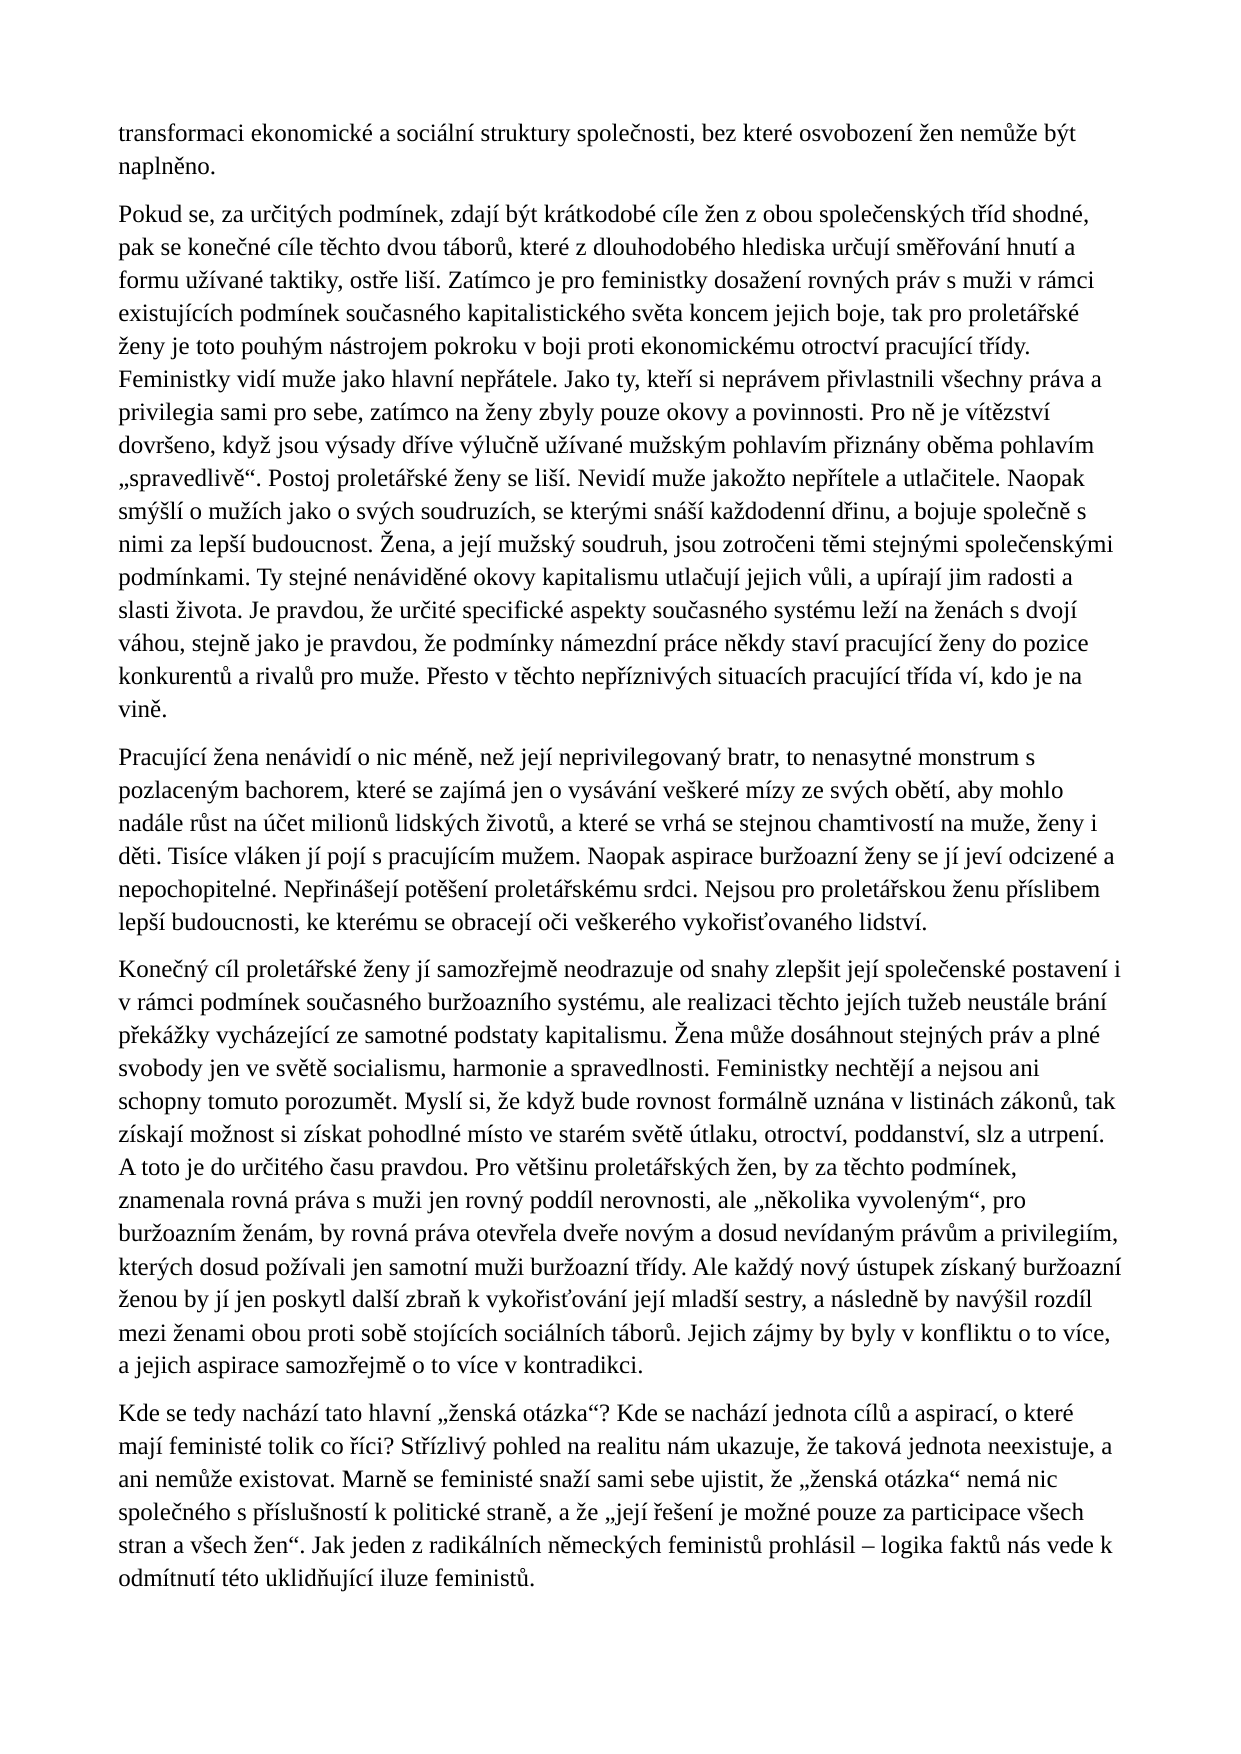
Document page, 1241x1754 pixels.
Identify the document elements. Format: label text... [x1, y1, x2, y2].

text Pracující žena nenávidí o nic méně, než její neprivilegovaný bratr, to nenasytné monstrum s pozlaceným bachorem, které se zajímá jen o vysávání veškeré mízy ze svých obětí, aby mohlo nadále růst na účet milionů lidských životů, a které se vrhá se stejnou chamtivostí na muže, ženy i děti. Tisíce vláken jí pojí s pracujícím mužem. Naopak aspirace buržoazní ženy se jí jeví odcizené a nepochopitelné. Nepřinášejí potěšení proletářskému srdci. Nejsou pro proletářskou ženu příslibem lepší budoucnosti, ke kterému se obracejí oči veškerého vykořisťovaného lidství. [118, 742, 1122, 936]
text Kde se tedy nachází tato hlavní „ženská otázka“? Kde se nachází jednota cílů a aspirací, o které mají feministé tolik co říci? Střízlivý pohled na realitu nám ukazuje, že taková jednota neexistuje, a ani nemůže existovat. Marně se feministé snaží sami sebe ujistit, že „ženská otázka“ nemá nic společného s příslušností k politické straně, a že „její řešení je možné pouze za participace všech stran a všech žen“. Jak jeden z radikálních německých feministů prohlásil – logika faktů nás vede k odmítnutí této uklidňující iluze feministů. [118, 1398, 1122, 1592]
text transformaci ekonomické a sociální struktury společnosti, bez které osvobození žen nemůže být naplněno. [118, 118, 1122, 180]
text Konečný cíl proletářské ženy jí samozřejmě neodrazuje od snahy zlepšit její společenské postavení i v rámci podmínek současného buržoazního systému, ale realizaci těchto jejích tužeb neustále brání překážky vycházející ze samotné podstaty kapitalismu. Žena může dosáhnout stejných práv a plné svobody jen ve světě socialismu, harmonie a spravedlnosti. Feministky nechtějí a nejsou ani schopny tomuto porozumět. Myslí si, že když bude rovnost formálně uznána v listinách zákonů, tak získají možnost si získat pohodlné místo ve starém světě útlaku, otroctví, poddanství, slz a utrpení. A toto je do určitého času pravdou. Pro většinu proletářských žen, by za těchto podmínek, znamenala rovná práva s muži jen rovný poddíl nerovnosti, ale „několika vyvoleným“, pro buržoazním ženám, by rovná práva otevřela dveře novým a dosud nevídaným právům a privilegiím, kterých dosud požívali jen samotní muži buržoazní třídy. Ale každý nový ústupek získaný buržoazní ženou by jí jen poskytl další zbraň k vykořisťování její mladší sestry, a následně by navýšil rozdíl mezi ženami obou proti sobě stojících sociálních táborů. Jejich zájmy by byly v konfliktu o to více, a jejich aspirace samozřejmě o to více v kontradikci. [118, 954, 1122, 1379]
text Pokud se, za určitých podmínek, zdají být krátkodobé cíle žen z obou společenských tříd shodné, pak se konečné cíle těchto dvou táborů, které z dlouhodobého hlediska určují směřování hnutí a formu užívané taktiky, ostře liší. Zatímco je pro feministky dosažení rovných práv s muži v rámci existujících podmínek současného kapitalistického světa koncem jejich boje, tak pro proletářské ženy je toto pouhým nástrojem pokroku v boji proti ekonomickému otroctví pracující třídy. Feministky vidí muže jako hlavní nepřátele. Jako ty, kteří si neprávem přivlastnili všechny práva a privilegia sami pro sebe, zatímco na ženy zbyly pouze okovy a povinnosti. Pro ně je vítězství dovršeno, když jsou výsady dříve výlučně užívané mužským pohlavím přiznány oběma pohlavím „spravedlivě“. Postoj proletářské ženy se liší. Nevidí muže jakožto nepřítele a utlačitele. Naopak smýšlí o mužích jako o svých soudruzích, se kterými snáší každodenní dřinu, a bojuje společně s nimi za lepší budoucnost. Žena, a její mužský soudruh, jsou zotročeni těmi stejnými společenskými podmínkami. Ty stejné nenáviděné okovy kapitalismu utlačují jejich vůli, a upírají jim radosti a slasti života. Je pravdou, že určité specifické aspekty současného systému leží na ženách s dvojí váhou, stejně jako je pravdou, že podmínky námezdní práce někdy staví pracující ženy do pozice konkurentů a rivalů pro muže. Přesto v těchto nepříznivých situacích pracující třída ví, kdo je na vině. [118, 199, 1122, 723]
